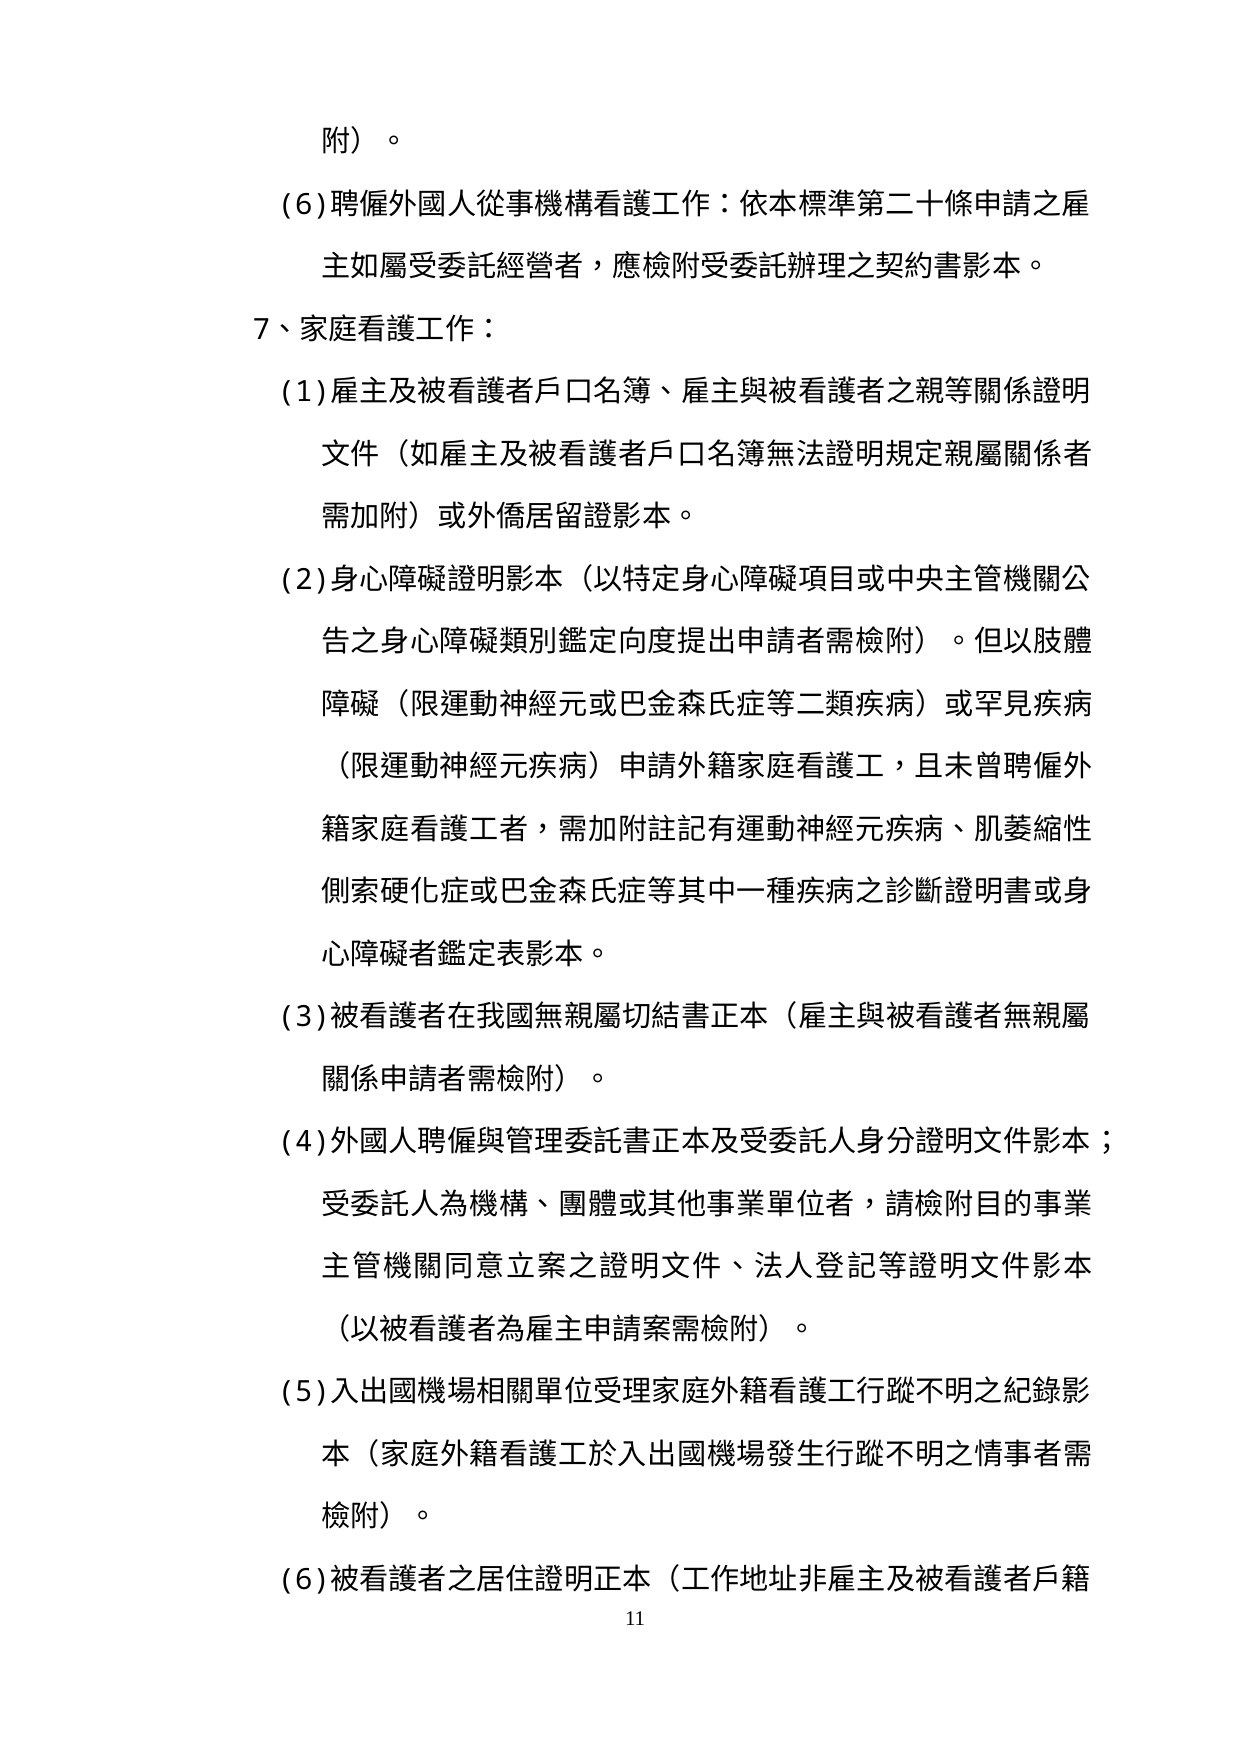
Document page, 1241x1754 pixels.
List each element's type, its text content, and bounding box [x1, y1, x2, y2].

text (4)外國人聘僱與管理委託書正本及受委託人身分證明文件影本；受委託人為機構、團體或其他事業單位者，請檢附目的事業主管機關同意立案之證明文件、法人登記等證明文件影本（以被看護者為雇主申請案需檢附）。 [277, 1097, 1092, 1347]
text (1)雇主及被看護者戶口名簿、雇主與被看護者之親等關係證明文件（如雇主及被看護者戶口名簿無法證明規定親屬關係者需加附）或外僑居留證影本。 [277, 347, 1092, 535]
text (2)身心障礙證明影本（以特定身心障礙項目或中央主管機關公告之身心障礙類別鑑定向度提出申請者需檢附）。但以肢體障礙（限運動神經元或巴金森氏症等二類疾病）或罕見疾病（限運動神經元疾病）申請外籍家庭看護工，且未曾聘僱外籍家庭看護工者，需加附註記有運動神經元疾病、肌萎縮性側索硬化症或巴金森氏症等其中一種疾病之診斷證明書或身心障礙者鑑定表影本。 [277, 535, 1092, 972]
text (6)聘僱外國人從事機構看護工作：依本標準第二十條申請之雇主如屬受委託經營者，應檢附受委託辦理之契約書影本。 [277, 160, 1092, 285]
text (6)被看護者之居住證明正本（工作地址非雇主及被看護者戶籍 [277, 1535, 1092, 1597]
text (5)入出國機場相關單位受理家庭外籍看護工行蹤不明之紀錄影本（家庭外籍看護工於入出國機場發生行蹤不明之情事者需檢附）。 [277, 1347, 1092, 1535]
text 附）。 [277, 97, 1092, 160]
text 7、家庭看護工作： [252, 285, 1092, 347]
text (3)被看護者在我國無親屬切結書正本（雇主與被看護者無親屬關係申請者需檢附）。 [277, 972, 1092, 1097]
